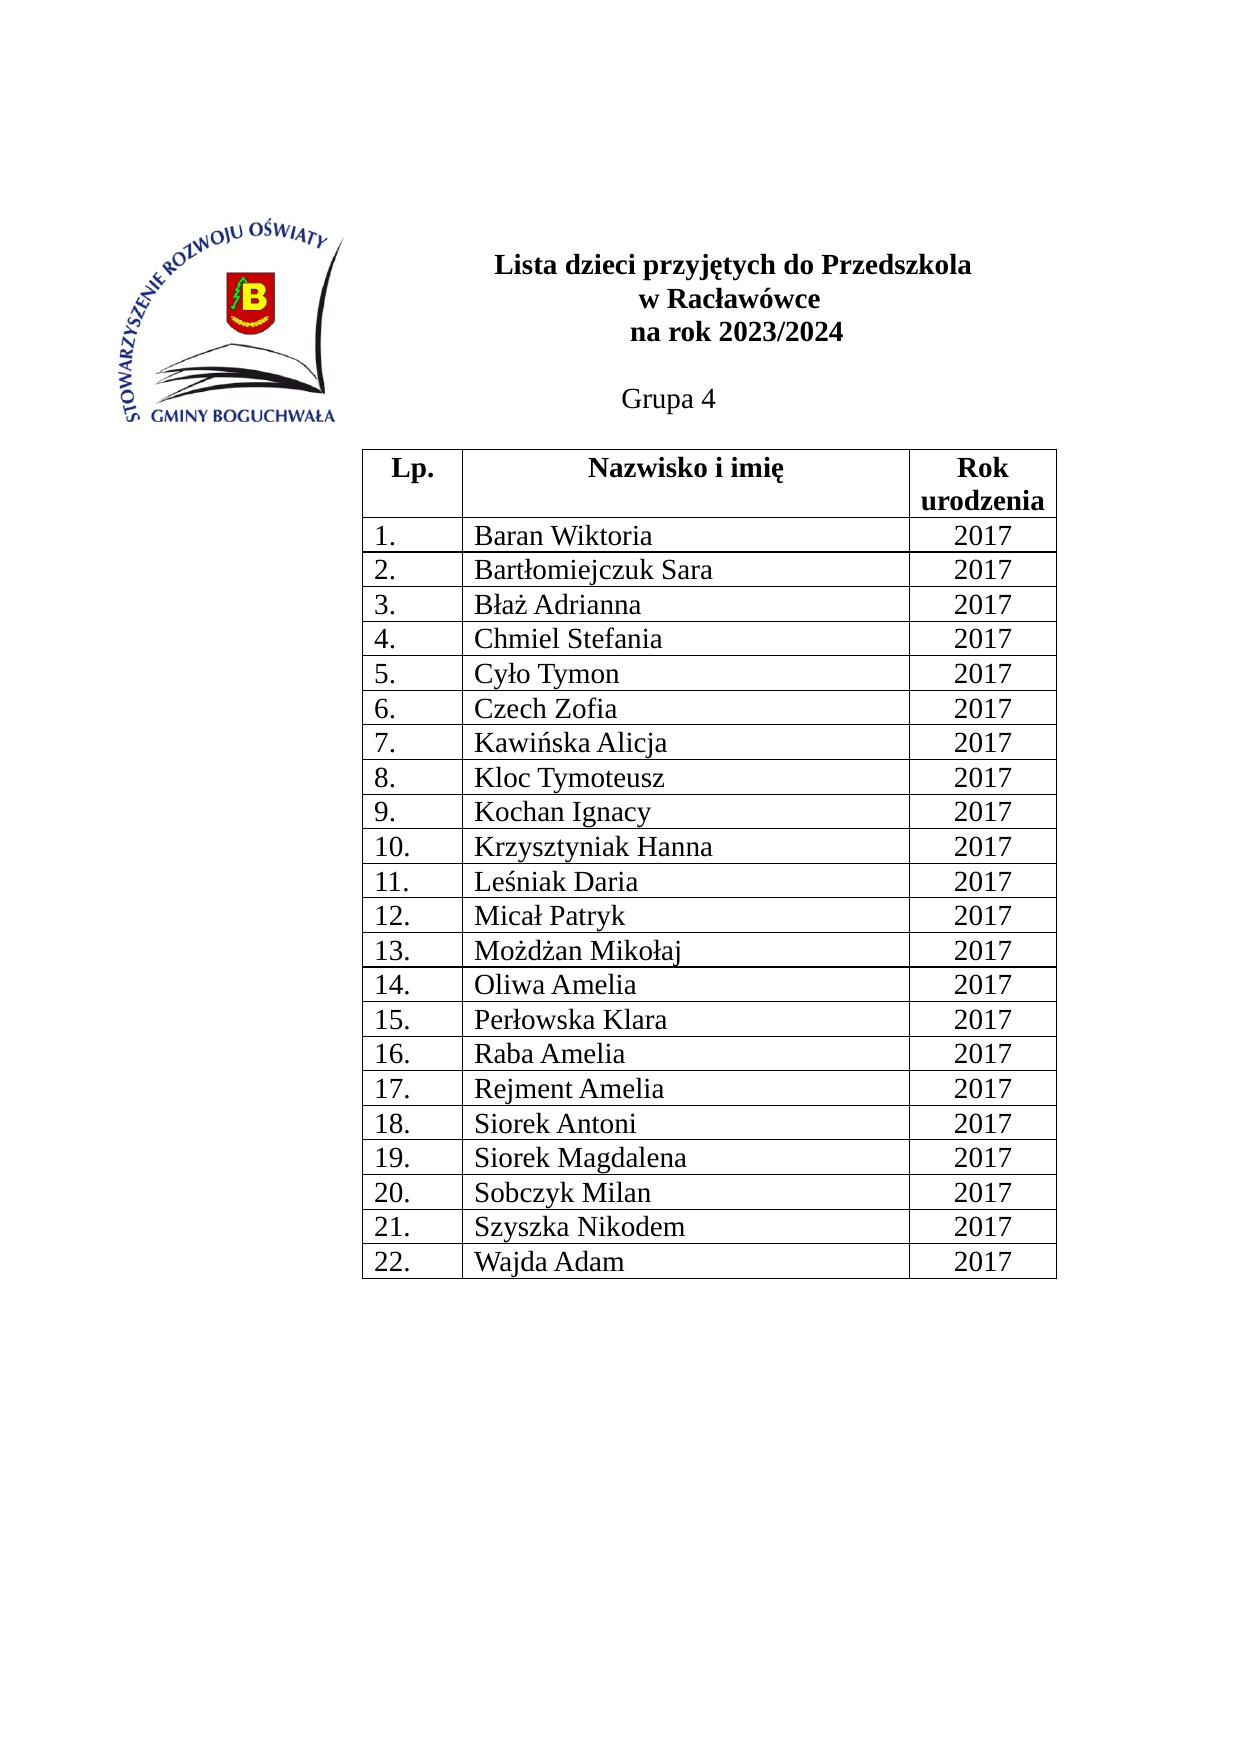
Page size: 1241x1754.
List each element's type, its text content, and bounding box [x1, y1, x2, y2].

table_cell 2017 [910, 1210, 1056, 1243]
table_cell Chmiel Stefania [463, 622, 909, 655]
table_cell [363, 656, 462, 690]
table_cell [363, 864, 462, 897]
table_cell 2017 [910, 898, 1056, 932]
table_cell 2017 [910, 1140, 1056, 1174]
table_cell 2017 [910, 968, 1056, 1001]
table_cell 2017 [910, 760, 1056, 793]
table_cell Siorek Magdalena [463, 1140, 909, 1174]
text Lista dzieci przyjętych do Przedszkola [344, 247, 1122, 281]
table_cell [363, 1002, 462, 1036]
table_cell Baran Wiktoria [463, 518, 909, 551]
table_cell [363, 587, 462, 621]
table_cell Bartłomiejczuk Sara [463, 553, 909, 586]
text na rok 2023/2024 [344, 314, 1122, 348]
table_cell 2017 [910, 1244, 1056, 1278]
table_cell Cyło Tymon [463, 656, 909, 690]
table_cell 2017 [910, 1106, 1056, 1139]
text Grupa 4 [344, 382, 1122, 415]
table_cell 2017 [910, 725, 1056, 759]
table_cell [363, 760, 462, 793]
table_cell Oliwa Amelia [463, 968, 909, 1001]
table_cell Raba Amelia [463, 1037, 909, 1070]
table_cell Szyszka Nikodem [463, 1210, 909, 1243]
table_header Rok urodzenia [910, 450, 1056, 517]
table_cell Sobczyk Milan [463, 1175, 909, 1208]
table_cell Micał Patryk [463, 898, 909, 932]
table_cell Krzysztyniak Hanna [463, 829, 909, 863]
table_cell Możdżan Mikołaj [463, 933, 909, 966]
table_cell 2017 [910, 656, 1056, 690]
table_cell [363, 1175, 462, 1208]
table_cell [363, 622, 462, 655]
table_cell 2017 [910, 587, 1056, 621]
table_cell Siorek Antoni [463, 1106, 909, 1139]
table_cell [363, 795, 462, 828]
table_header Lp. [363, 450, 462, 517]
table_cell Kawińska Alicja [463, 725, 909, 759]
table_cell Kloc Tymoteusz [463, 760, 909, 793]
table_cell [363, 1244, 462, 1278]
table_cell 2017 [910, 1037, 1056, 1070]
table_cell 2017 [910, 518, 1056, 551]
text w Racławówce [344, 281, 1122, 314]
table_cell [363, 933, 462, 966]
table_cell 2017 [910, 795, 1056, 828]
table_cell [363, 898, 462, 932]
table_cell 2017 [910, 622, 1056, 655]
table_cell [363, 1037, 462, 1070]
table_cell 2017 [910, 1175, 1056, 1208]
table_cell [363, 1071, 462, 1105]
table_cell [363, 1140, 462, 1174]
table_cell 2017 [910, 1071, 1056, 1105]
table_cell [363, 553, 462, 586]
table_cell 2017 [910, 933, 1056, 966]
table_cell Kochan Ignacy [463, 795, 909, 828]
table_cell Leśniak Daria [463, 864, 909, 897]
table_cell Błaż Adrianna [463, 587, 909, 621]
table_cell 2017 [910, 553, 1056, 586]
table_cell 2017 [910, 1002, 1056, 1036]
table_cell Czech Zofia [463, 691, 909, 724]
table_cell 2017 [910, 864, 1056, 897]
table_cell [363, 725, 462, 759]
table_cell [363, 829, 462, 863]
table_cell [363, 518, 462, 551]
table_cell Perłowska Klara [463, 1002, 909, 1036]
table_cell [363, 968, 462, 1001]
table_header Nazwisko i imię [463, 450, 909, 517]
table_cell 2017 [910, 691, 1056, 724]
table_cell [363, 1210, 462, 1243]
table_cell Rejment Amelia [463, 1071, 909, 1105]
table_cell [363, 1106, 462, 1139]
table_cell Wajda Adam [463, 1244, 909, 1278]
table_cell 2017 [910, 829, 1056, 863]
table_cell [363, 691, 462, 724]
